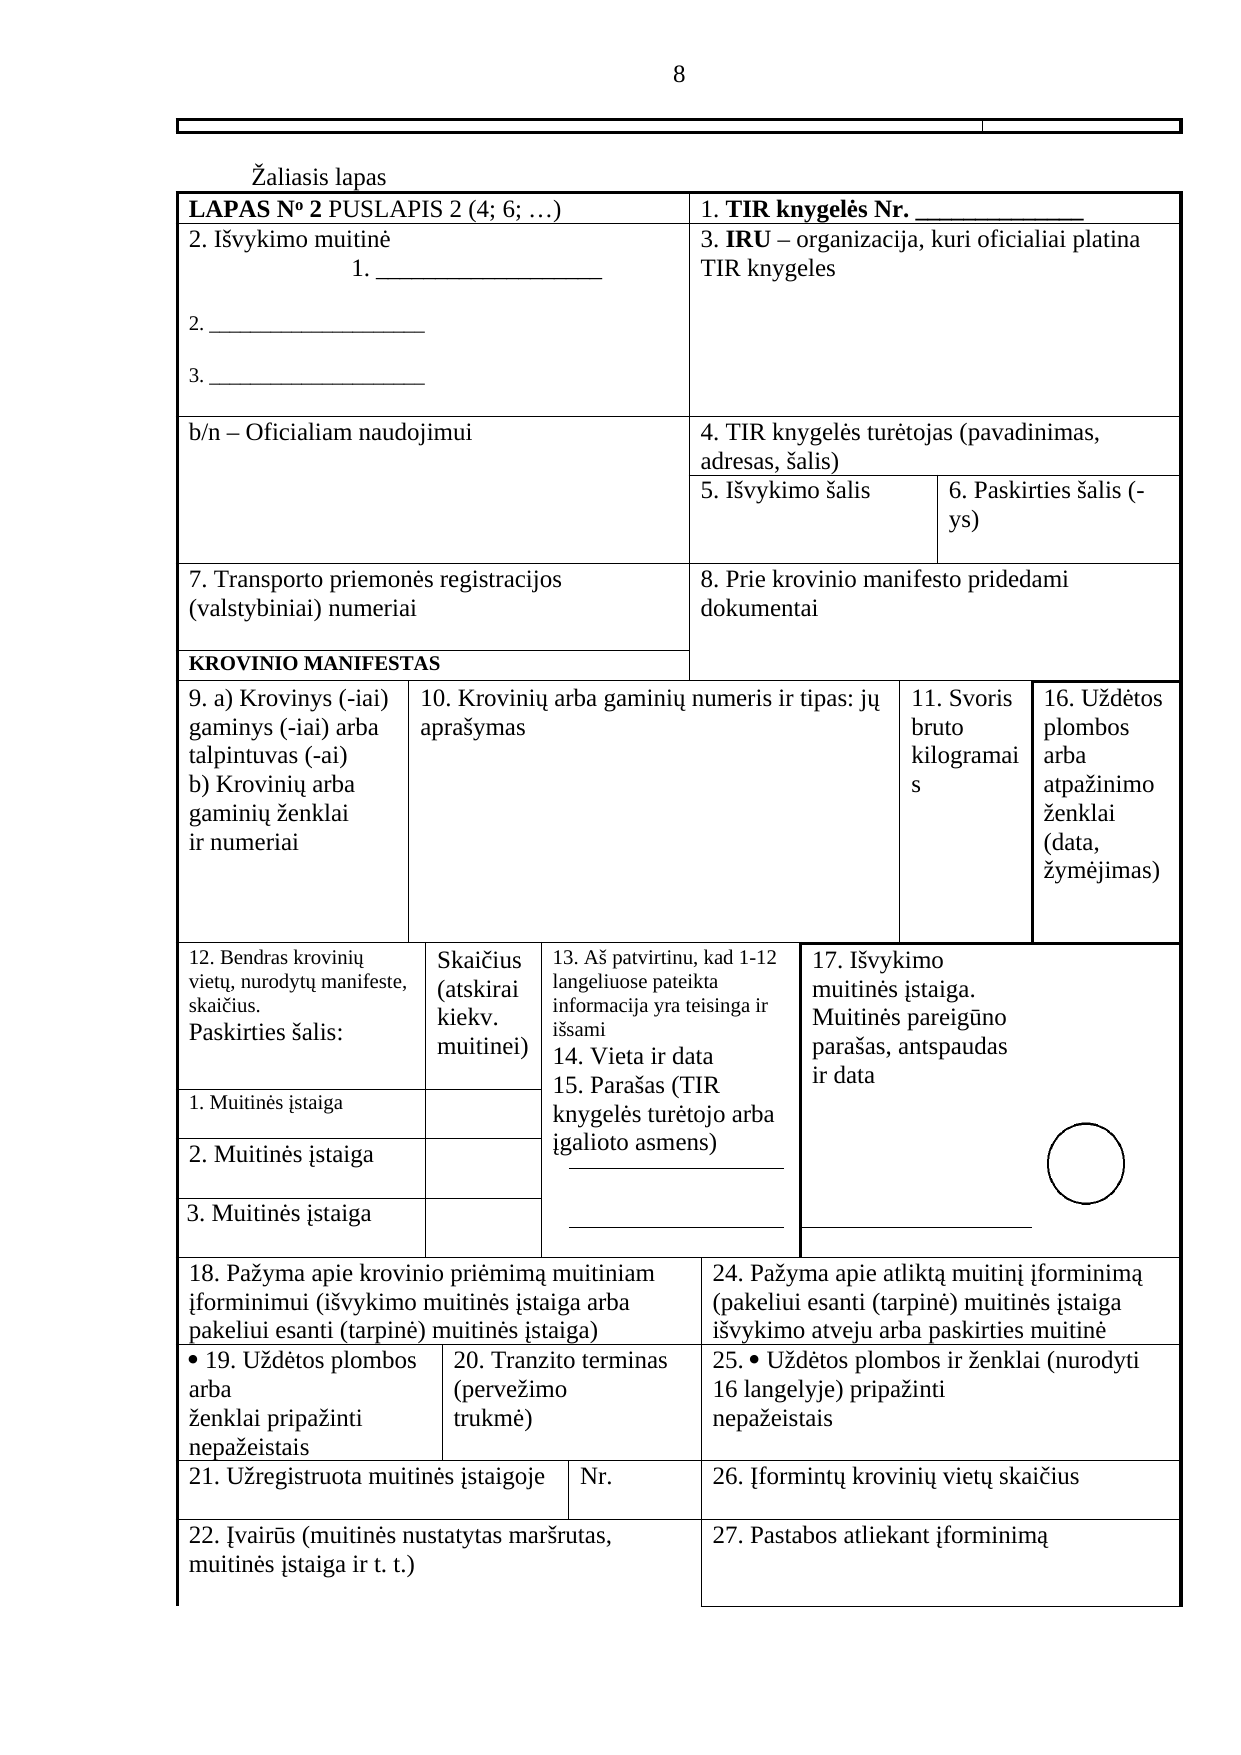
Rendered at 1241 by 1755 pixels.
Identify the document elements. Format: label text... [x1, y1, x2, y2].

table_cell [442, 121, 541, 131]
table_cell 27. Pastabos atliekant įforminimą [702, 1520, 1179, 1606]
table_cell [1032, 945, 1179, 1089]
table_cell 2. Muitinės įstaiga [179, 1139, 425, 1168]
table_cell [801, 778, 899, 942]
table_cell [802, 1228, 1032, 1257]
table_cell [179, 121, 442, 131]
table_cell 3. Muitinės įstaiga [179, 1199, 425, 1227]
table_cell 24. Pažyma apie atliktą muitinį įforminimą (pakeliui esanti (tarpinė) muitinės įstaiga išvykimo atveju arba paskirties muitinė [702, 1258, 1179, 1344]
table_cell 26. Įformintų krovinių vietų skaičius [702, 1461, 1179, 1519]
table_cell 21. Užregistruota muitinės įstaigoje [179, 1461, 568, 1519]
table_cell 7. Transporto priemonės registracijos (valstybiniai) numeriai [179, 564, 689, 650]
table_cell b/n – Oficialiam naudojimui [179, 417, 689, 563]
table_cell [541, 121, 701, 131]
table_cell [1032, 1089, 1179, 1257]
table_cell [569, 1169, 784, 1227]
text Žaliasis lapas [177, 162, 1181, 191]
table_cell 12. Bendras krovinių vietų, nurodytų manifeste, skaičius. Paskirties šalis: [179, 943, 425, 1089]
table_cell Skaičius (atskirai kiekv. muitinei) [426, 943, 541, 1089]
table_cell 13. Aš patvirtinu, kad 1-12 langeliuose pateikta informacija yra teisinga ir išsami 14. Vieta ir data 15. Parašas (TIR knygelės turėtojo arba įgalioto asmens) [542, 943, 799, 1168]
table_cell 9. a) Krovinys (-iai) gaminys (-iai) arba talpintuvas (-ai) b) Krovinių arba gaminių ženklai ir numeriai [179, 681, 408, 942]
table_cell [179, 1168, 425, 1197]
table_cell 16. Uždėtos plombos arba atpažinimo ženklai (data, žymėjimas) [1034, 683, 1179, 942]
table_cell [542, 1168, 569, 1227]
table_cell [701, 121, 982, 131]
table_cell 6. Paskirties šalis (-ys) [938, 476, 1179, 533]
table_cell [179, 1227, 425, 1257]
table_cell [542, 1227, 799, 1257]
table_cell [409, 778, 801, 942]
table_cell 18. Pažyma apie krovinio priėmimą muitiniam įforminimui (išvykimo muitinės įstaiga arba pakeliui esanti (tarpinė) muitinės įstaiga) [179, 1258, 701, 1344]
table_cell 22. Įvairūs (muitinės nustatytas maršrutas, muitinės įstaiga ir t. t.) [179, 1520, 701, 1606]
table_cell 3. IRU – organizacija, kuri oficialiai platina TIR knygeles [690, 224, 1179, 416]
table_header LAPAS No 2 PUSLAPIS 2 (4; 6; …) [179, 194, 689, 223]
table_cell 1. Muitinės įstaiga [179, 1090, 425, 1138]
table_header 1. TIR knygelės Nr. [690, 194, 1179, 223]
table_cell 25.  Uždėtos plombos ir ženklai (nurodyti 16 langelyje) pripažinti nepažeistais [702, 1345, 1179, 1460]
table_cell 5. Išvykimo šalis [690, 476, 937, 533]
table_cell 4. TIR knygelės turėtojas (pavadinimas, adresas, šalis) [690, 417, 1179, 474]
table_cell [938, 533, 1179, 563]
table_cell KROVINIO MANIFESTAS [179, 651, 689, 680]
table_cell [426, 1090, 541, 1138]
table_cell  19. Uždėtos plombos arba ženklai pripažinti nepažeistais [179, 1345, 442, 1460]
table_cell 8. Prie krovinio manifesto pridedami dokumentai [690, 564, 1179, 650]
table_cell [690, 533, 937, 563]
table_cell [426, 1139, 541, 1168]
table_cell 10. Krovinių arba gaminių numeris ir tipas: jų aprašymas [409, 681, 899, 778]
table_cell 17. Išvykimo muitinės įstaiga. Muitinės pareigūno parašas, antspaudas ir data [802, 945, 1032, 1089]
table_cell 11. Svoris bruto kilogramais [900, 681, 1031, 942]
table_cell [690, 650, 1179, 680]
table_cell Nr. [569, 1461, 701, 1519]
table_cell [784, 1168, 799, 1227]
table_cell [426, 1168, 541, 1197]
table_cell [426, 1199, 541, 1227]
table_cell [983, 121, 1179, 131]
table_cell [802, 1089, 1032, 1168]
table_cell 20. Tranzito terminas (pervežimo trukmė) [443, 1345, 701, 1460]
table_cell [802, 1168, 1032, 1227]
table_cell 2. Išvykimo muitinė 1. 2. 3. [179, 224, 689, 416]
table_cell [426, 1227, 541, 1257]
